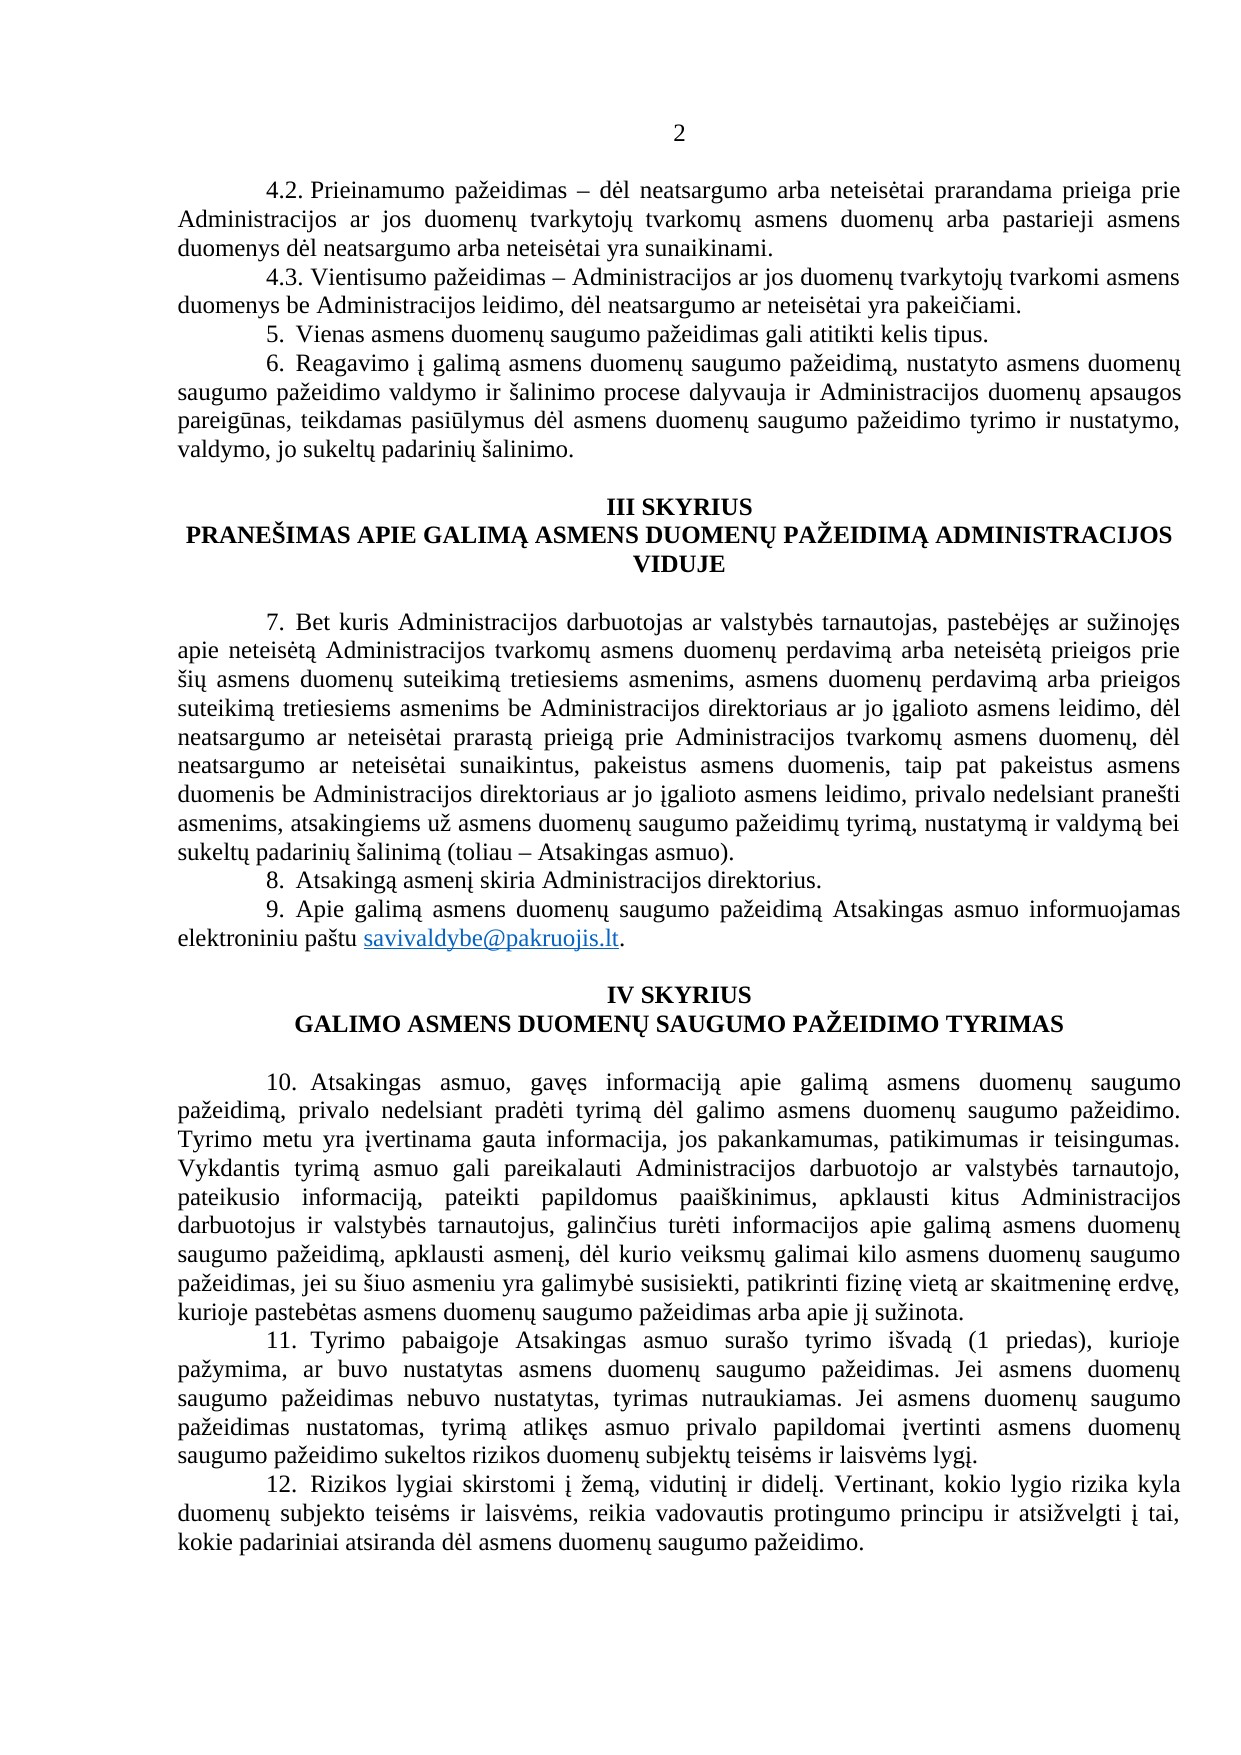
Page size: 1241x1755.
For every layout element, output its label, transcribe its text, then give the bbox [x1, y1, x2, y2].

text 4.3. Vientisumo pažeidimas – Administracijos ar jos duomenų tvarkytojų tvarkomi asmens duomenys be Administracijos leidimo, dėl neatsargumo ar neteisėtai yra pakeičiami. [177, 262, 1181, 319]
text 6. Reagavimo į galimą asmens duomenų saugumo pažeidimą, nustatyto asmens duomenų saugumo pažeidimo valdymo ir šalinimo procese dalyvauja ir Administracijos duomenų apsaugos pareigūnas, teikdamas pasiūlymus dėl asmens duomenų saugumo pažeidimo tyrimo ir nustatymo, valdymo, jo sukeltų padarinių šalinimo. [177, 348, 1181, 463]
text 8. Atsakingą asmenį skiria Administracijos direktorius. [177, 866, 1181, 894]
text 11. Tyrimo pabaigoje Atsakingas asmuo surašo tyrimo išvadą (1 priedas), kurioje pažymima, ar buvo nustatytas asmens duomenų saugumo pažeidimas. Jei asmens duomenų saugumo pažeidimas nebuvo nustatytas, tyrimas nutraukiamas. Jei asmens duomenų saugumo pažeidimas nustatomas, tyrimą atlikęs asmuo privalo papildomai įvertinti asmens duomenų saugumo pažeidimo sukeltos rizikos duomenų subjektų teisėms ir laisvėms lygį. [177, 1326, 1181, 1469]
text PRANEŠIMAS APIE GALIMĄ ASMENS DUOMENŲ PAŽEIDIMĄ ADMINISTRACIJOS VIDUJE [177, 521, 1181, 578]
text 5. Vienas asmens duomenų saugumo pažeidimas gali atitikti kelis tipus. [177, 319, 1181, 348]
text 9. Apie galimą asmens duomenų saugumo pažeidimą Atsakingas asmuo informuojamas elektroniniu paštu savivaldybe@pakruojis.lt. [177, 894, 1181, 952]
text 12. Rizikos lygiai skirstomi į žemą, vidutinį ir didelį. Vertinant, kokio lygio rizika kyla duomenų subjekto teisėms ir laisvėms, reikia vadovautis protingumo principu ir atsižvelgti į tai, kokie padariniai atsiranda dėl asmens duomenų saugumo pažeidimo. [177, 1469, 1181, 1556]
text 7. Bet kuris Administracijos darbuotojas ar valstybės tarnautojas, pastebėjęs ar sužinojęs apie neteisėtą Administracijos tvarkomų asmens duomenų perdavimą arba neteisėtą prieigos prie šių asmens duomenų suteikimą tretiesiems asmenims, asmens duomenų perdavimą arba prieigos suteikimą tretiesiems asmenims be Administracijos direktoriaus ar jo įgalioto asmens leidimo, dėl neatsargumo ar neteisėtai prarastą prieigą prie Administracijos tvarkomų asmens duomenų, dėl neatsargumo ar neteisėtai sunaikintus, pakeistus asmens duomenis, taip pat pakeistus asmens duomenis be Administracijos direktoriaus ar jo įgalioto asmens leidimo, privalo nedelsiant pranešti asmenims, atsakingiems už asmens duomenų saugumo pažeidimų tyrimą, nustatymą ir valdymą bei sukeltų padarinių šalinimą (toliau – Atsakingas asmuo). [177, 607, 1181, 866]
text 4.2. Prieinamumo pažeidimas – dėl neatsargumo arba neteisėtai prarandama prieiga prie Administracijos ar jos duomenų tvarkytojų tvarkomų asmens duomenų arba pastarieji asmens duomenys dėl neatsargumo arba neteisėtai yra sunaikinami. [177, 176, 1181, 262]
text III SKYRIUS [177, 492, 1181, 521]
text IV SKYRIUS [177, 981, 1181, 1009]
text 10. Atsakingas asmuo, gavęs informaciją apie galimą asmens duomenų saugumo pažeidimą, privalo nedelsiant pradėti tyrimą dėl galimo asmens duomenų saugumo pažeidimo. Tyrimo metu yra įvertinama gauta informacija, jos pakankamumas, patikimumas ir teisingumas. Vykdantis tyrimą asmuo gali pareikalauti Administracijos darbuotojo ar valstybės tarnautojo, pateikusio informaciją, pateikti papildomus paaiškinimus, apklausti kitus Administracijos darbuotojus ir valstybės tarnautojus, galinčius turėti informacijos apie galimą asmens duomenų saugumo pažeidimą, apklausti asmenį, dėl kurio veiksmų galimai kilo asmens duomenų saugumo pažeidimas, jei su šiuo asmeniu yra galimybė susisiekti, patikrinti fizinę vietą ar skaitmeninę erdvę, kurioje pastebėtas asmens duomenų saugumo pažeidimas arba apie jį sužinota. [177, 1067, 1181, 1326]
text GALIMO ASMENS DUOMENŲ SAUGUMO PAŽEIDIMO TYRIMAS [177, 1009, 1181, 1038]
